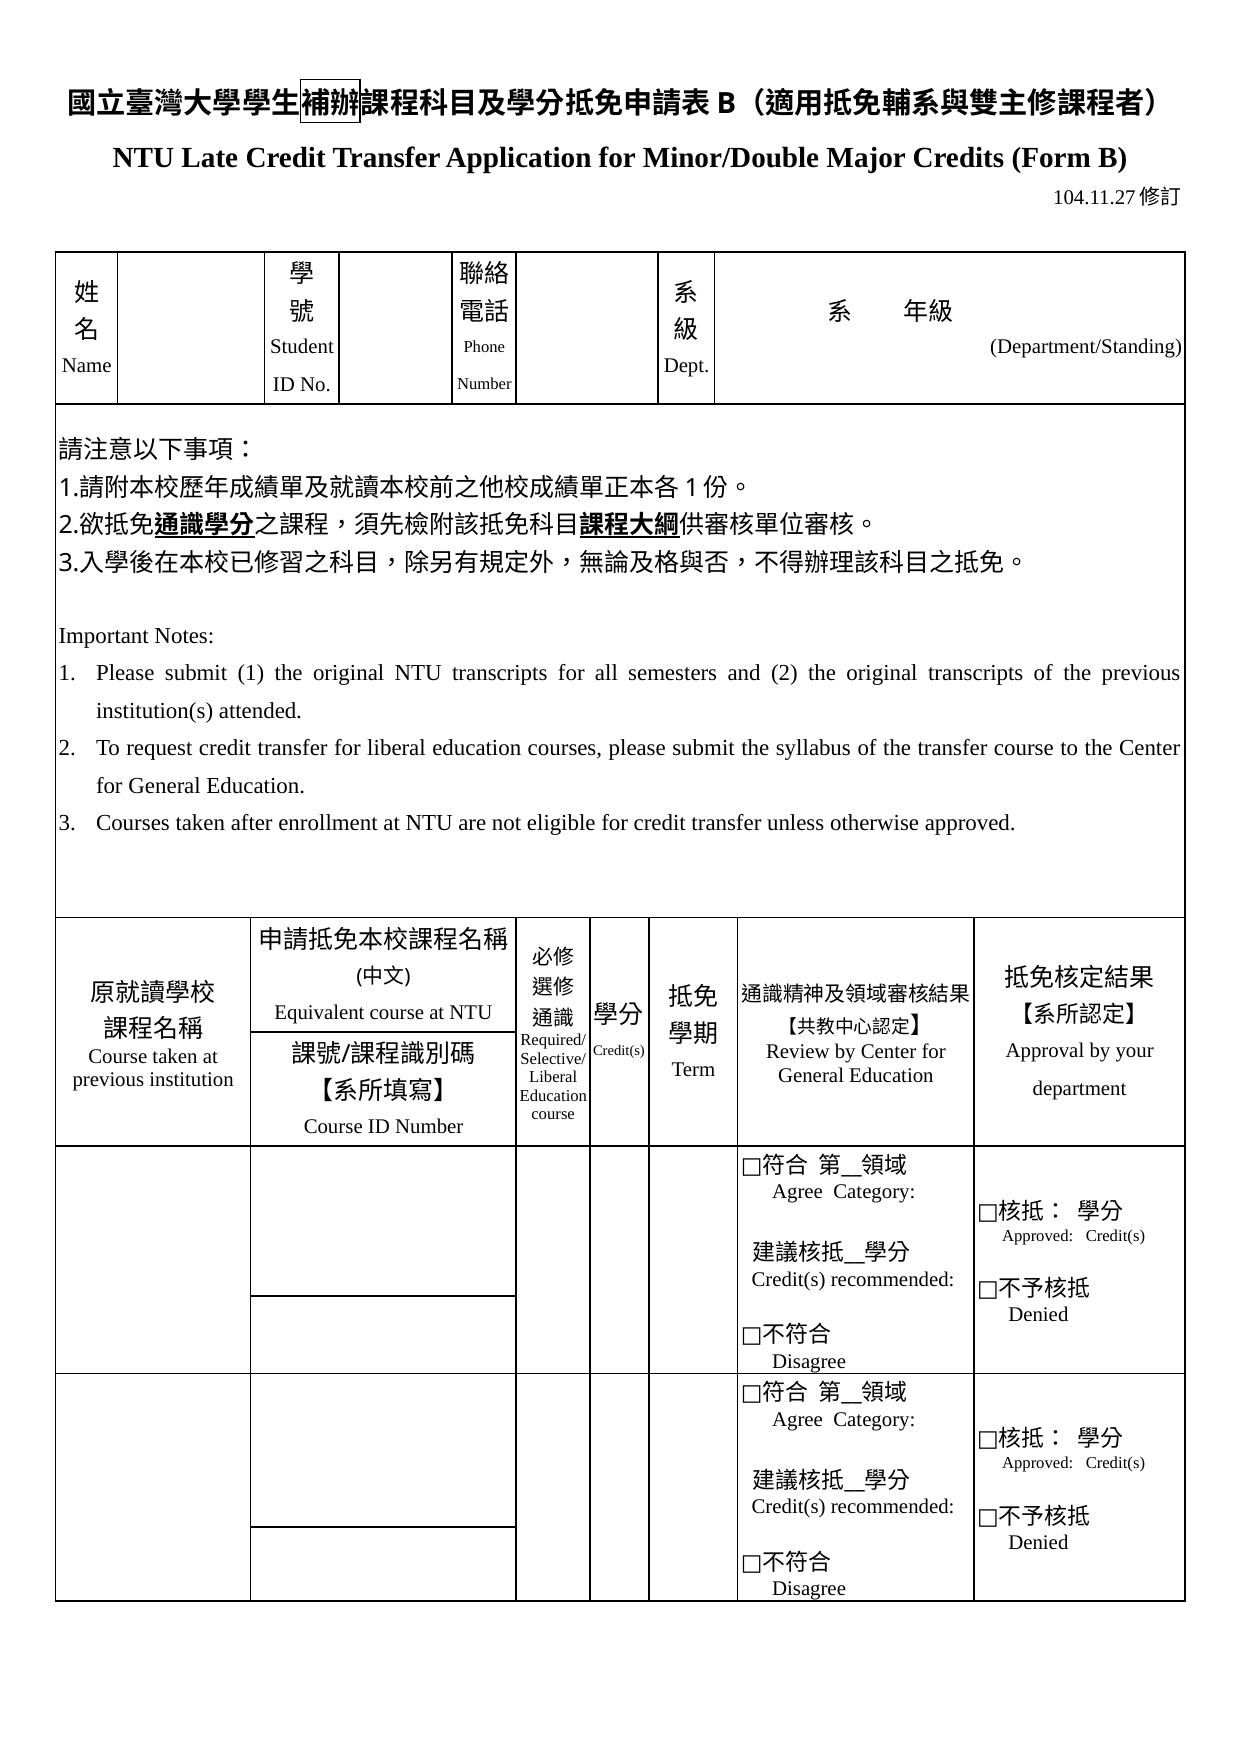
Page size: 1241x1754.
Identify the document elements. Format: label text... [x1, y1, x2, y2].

table_header 姓 名 Name [56, 253, 117, 403]
table_cell [251, 1374, 515, 1526]
table_cell 申請抵免本校課程名稱 (中文) Equivalent course at NTU [251, 918, 515, 1031]
table_cell [650, 1147, 737, 1373]
table_cell [56, 1374, 250, 1600]
table_header [118, 253, 264, 403]
table_cell [251, 1297, 515, 1373]
table_cell 課號/課程識別碼 【系所填寫】 Course ID Number [251, 1033, 515, 1145]
table_header [340, 253, 451, 403]
table_cell [56, 1147, 250, 1373]
table_cell 學分 Credit(s) [591, 918, 648, 1145]
table_cell 原就讀學校 課程名稱 Course taken at previous institution [56, 918, 250, 1145]
table_header [517, 253, 657, 403]
table_cell [517, 1147, 589, 1373]
table_cell [650, 1374, 737, 1600]
table_header 系 年級 (Department/Standing) [715, 253, 1184, 403]
table_cell 抵免核定結果 【系所認定】 Approval by your department [975, 918, 1184, 1145]
table_header 系 級 Dept. [659, 253, 714, 403]
table_header 聯絡電話 Phone Number [453, 253, 515, 403]
table_cell □核抵： 學分 Approved: Credit(s) □不予核抵 Denied [975, 1147, 1184, 1373]
table_cell □核抵： 學分 Approved: Credit(s) □不予核抵 Denied [975, 1374, 1184, 1600]
table_cell [517, 1374, 589, 1600]
table_cell □符合 第__領域 Agree Category: 建議核抵__學分 Credit(s) recommended: □不符合 Disagree [738, 1147, 973, 1373]
table_cell [251, 1147, 515, 1295]
text 104.11.27修訂 [59, 176, 1181, 214]
text NTU Late Credit Transfer Application for Minor/Double Major Credits (Form B) [59, 139, 1181, 176]
table_cell 必修 選修 通識 Required/Selective/Liberal Education course [517, 918, 589, 1145]
table_cell 通識精神及領域審核結果 【共教中心認定】 Review by Center for General Education [738, 918, 973, 1145]
table_cell 抵免 學期 Term [650, 918, 737, 1145]
table_header 學 號 Student ID No. [265, 253, 338, 403]
table_cell [251, 1528, 515, 1600]
table_cell 請注意以下事項： 1.請附本校歷年成績單及就讀本校前之他校成績單正本各1份。 2.欲抵免通識學分之課程，須先檢附該抵免科目課程大綱供審核單位審核。 3.入學後在本校已修習之科目，除另有規定外，無論及格與否，不得辦理該科目之抵免。 Important Notes: Please submit (1) the original NTU transcripts for all semesters and (2) the original transcripts of the previous institution(s) attended. To request credit transfer for liberal education courses, please submit the syllabus of the transfer course to the Center for General Education. Courses taken after enrollment at NTU are not eligible for credit transfer unless otherwise approved. [56, 405, 1184, 917]
text 國立臺灣大學學生補辦課程科目及學分抵免申請表B（適用抵免輔系與雙主修課程者） [59, 64, 1181, 139]
table_cell [591, 1147, 648, 1373]
table_cell [591, 1374, 648, 1600]
table_cell □符合 第__領域 Agree Category: 建議核抵__學分 Credit(s) recommended: □不符合 Disagree [738, 1374, 973, 1600]
